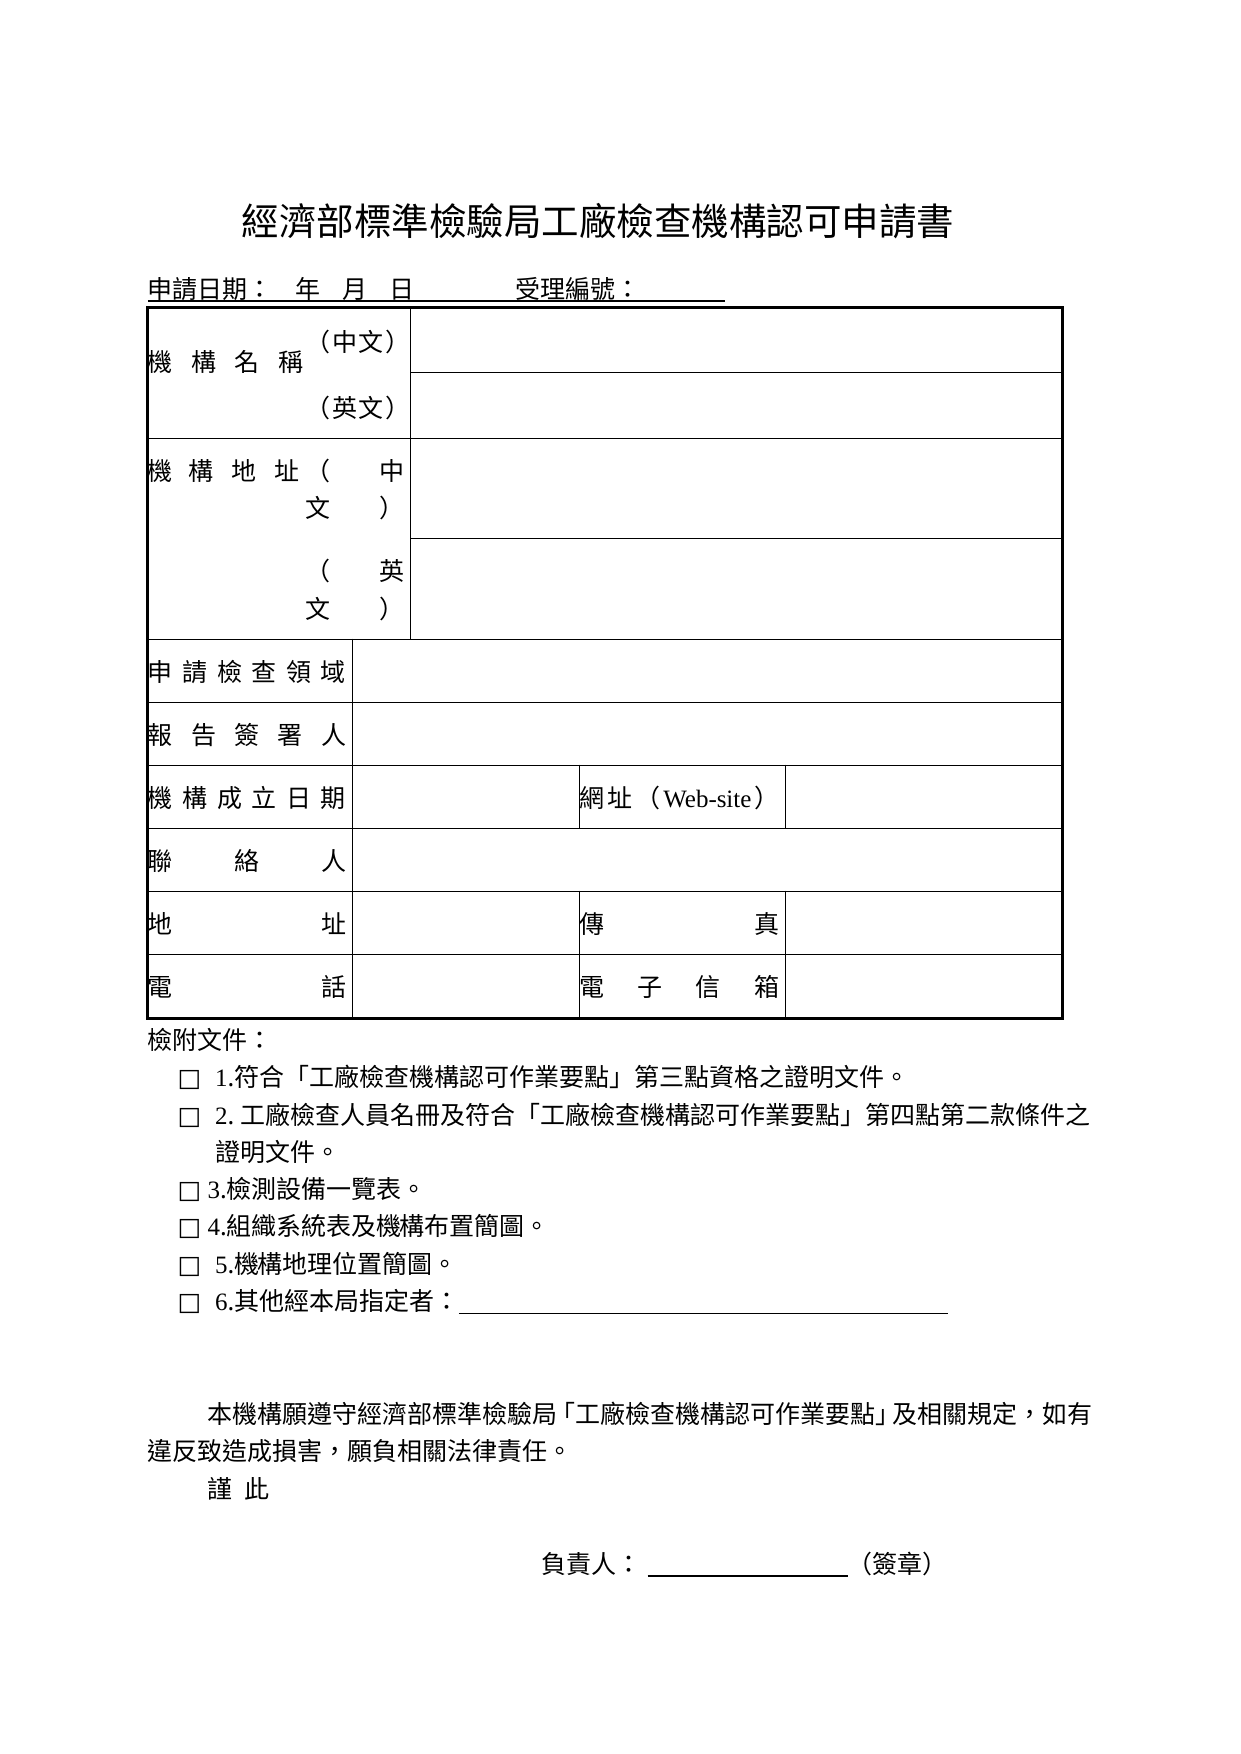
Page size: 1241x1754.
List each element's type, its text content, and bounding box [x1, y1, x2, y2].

table_header （中文） [305, 309, 410, 372]
list 2. 工廠檢查人員名冊及符合「工廠檢查機構認可作業要點」第四點第二款條件之證明文件。 [177, 1095, 1092, 1170]
text 經濟部標準檢驗局工廠檢查機構認可申請書 [148, 181, 1092, 256]
table_cell 聯絡人 [149, 829, 352, 891]
table_cell 網址（Web-site） [580, 766, 785, 828]
table_cell [411, 439, 1061, 538]
table_cell （英文） [305, 538, 410, 638]
table_cell 電子信箱 [580, 955, 785, 1017]
table_cell 申請檢查領域 [149, 640, 352, 702]
list 5.機構地理位置簡圖。 [177, 1243, 1092, 1281]
table_cell 機構成立日期 [149, 766, 352, 828]
table_cell [786, 955, 1061, 1017]
table_cell 機構地址 [149, 439, 305, 638]
text 負責人： （簽章） [148, 1543, 1092, 1581]
table_cell 地址 [149, 892, 352, 954]
table_header [411, 309, 1061, 372]
table_cell （英文） [305, 372, 410, 437]
table_cell [786, 892, 1061, 954]
table_cell [411, 373, 1061, 437]
text □ 3.檢測設備一覽表。 [177, 1170, 1092, 1206]
list 6.其他經本局指定者： [177, 1281, 1092, 1318]
table_cell [353, 955, 579, 1017]
table_cell 電話 [149, 955, 352, 1017]
table_cell [786, 766, 1061, 828]
table_cell （中文） [305, 439, 410, 538]
text 謹 此 [148, 1468, 1092, 1506]
table_cell 傳真 [580, 892, 785, 954]
table_cell [411, 539, 1061, 638]
text 申請日期： 年 月 日 受理編號： [148, 269, 1092, 306]
table_cell [353, 703, 1061, 764]
table_cell 報告簽署人 [149, 703, 352, 764]
text 檢附文件： [148, 1020, 1092, 1057]
list 1.符合「工廠檢查機構認可作業要點」第三點資格之證明文件。 [177, 1057, 1092, 1095]
text 本機構願遵守經濟部標準檢驗局「工廠檢查機構認可作業要點」及相關規定，如有違反致造成損害，願負相關法律責任。 [148, 1393, 1092, 1468]
table_cell [353, 640, 1061, 702]
table_header 機構名稱 [149, 309, 305, 437]
text □ 4.組織系統表及機構布置簡圖。 [177, 1206, 1092, 1243]
table_cell [353, 766, 579, 828]
table_cell [353, 892, 579, 954]
table_cell [353, 829, 1061, 891]
